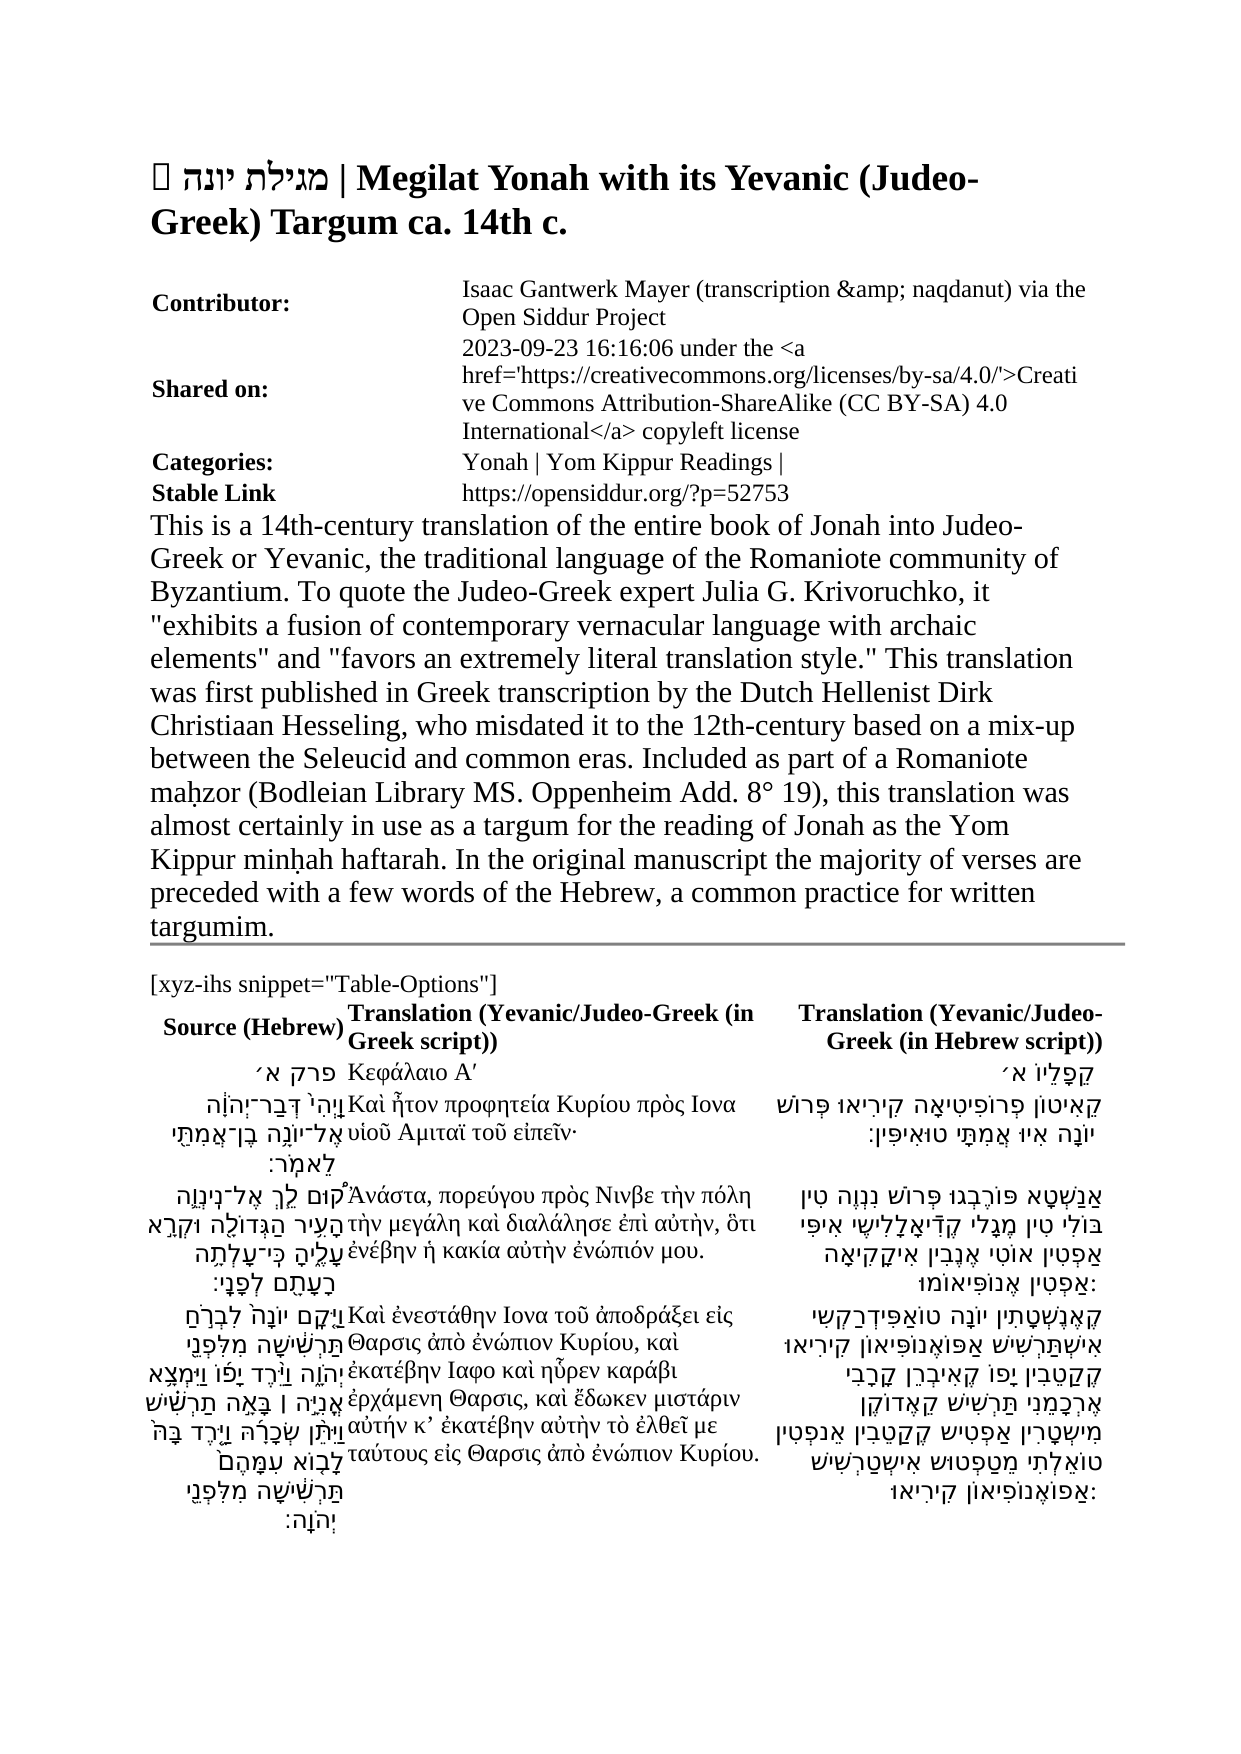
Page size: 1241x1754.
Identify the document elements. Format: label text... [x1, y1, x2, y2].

table_cell קֶאֶנֶשְׁטָתִין יוֹנָה טוֹאַפִּידְרַקְשִי אִישְׁתַּרְשִׁישׁ אַפּוֹאֶנוֹפִּיאוֹן קִירִיאוּ קֶקַטֵבִין יָפוֹ קֶאִיבְרֵן קָרָבִי אֶרְכָמֵנִי תַּרְשִׁישׁ קֵאֶדוֹקֶן מִישְטָרִין אַפְטִיש קֶקַטֵבִין אֵנפְטִין טוֹאֵלְתִי מֵטַפְטוּש אִישְטַרְשִׁישׁ אַפוֹאֶנוֹפִיאוֹן קִירִיאוּ: [773, 1299, 1104, 1536]
table_cell Stable Link [150, 477, 460, 508]
table_cell Shared on: [150, 332, 460, 446]
table_cell וַֽיְהִי֙ דְּבַר־יְהֹוָ֔ה אֶל־יוֹנָ֥ה בֶן־אֲמִתַּ֖י לֵאמֹֽר׃ [136, 1089, 346, 1179]
table_cell Κεφάλαιο Αʹ [346, 1057, 773, 1089]
table_cell Καὶ ἦτον προφητεία Κυρίου πρὸς Ιονα υἱοῦ Αμιταϊ τοῦ εἰπεῖν· [346, 1089, 773, 1179]
table_header Translation (Yevanic/Judeo-Greek (in Hebrew script)) [773, 998, 1104, 1057]
text This is a 14th-century translation of the entire book of Jonah into Judeo-Greek or Yevanic, the traditional language of the Romaniote community of Byzantium. To quote the Judeo-Greek expert Julia G. Krivoruchko, it "exhibits a fusion of contemporary vernacular language with archaic elements" and "favors an extremely literal translation style." This translation was first published in Greek transcription by the Dutch Hellenist Dirk Christiaan Hesseling, who misdated it to the 12th-century based on a mix-up between the Seleucid and common eras. Included as part of a Romaniote maḥzor (Bodleian Library MS. Oppenheim Add. 8° 19), this translation was almost certainly in use as a targum for the reading of Jonah as the Yom Kippur minḥah haftarah. In the original manuscript the majority of verses are preceded with a few words of the Hebrew, a common practice for written targumim. [150, 508, 1090, 942]
table_cell קֵאִיטוֹן פְרוֹפִיטִיאָה קִירִיאוּ פְּרוֹשׁ יוֹנָה אִיוּ אֲמִתָּי טוּאִיפִּין׃ [773, 1089, 1104, 1179]
table_cell https://opensiddur.org/?p=52753 [460, 477, 1090, 508]
table_cell 2023-09-23 16:16:06 under the <a href='https://creativecommons.org/licenses/by-sa/4.0/'>Creative Commons Attribution-ShareAlike (CC BY-SA) 4.0 International</a> copyleft license [460, 332, 1090, 446]
table_cell Ἀνάστα, πορεύγου πρὸς Νινβε τὴν πόλη τὴν μεγάλη καὶ διαλάλησε ἐπὶ αὐτὴν, ὃτι ἐνέβην ἡ κακία αὐτὴν ἐνώπιόν μου. [346, 1180, 773, 1299]
subtitle 💬 מגילת יונה | Megilat Yonah with its Yevanic (Judeo-Greek) Targum ca. 14th c. [150, 150, 1090, 243]
table_header Source (Hebrew) [136, 998, 346, 1057]
table_header Isaac Gantwerk Mayer (transcription &amp; naqdanut) via the Open Siddur Project [460, 274, 1090, 332]
table_cell Καὶ ἐνεστάθην Ιονα τοῦ ἀποδράξει εἰς Θαρσις ἀπὸ ἐνώπιον Κυρίου, καὶ ἐκατέβην Ιαφο καὶ ηὗρεν καράβι ἐρχάμενη Θαρσις, καὶ ἔδωκεν μιστάριν αὐτήν κ’ ἐκατέβην αὐτὴν τὸ ἐλθεῖ με ταύτους εἰς Θαρσις ἀπὸ ἐνώπιον Κυρίου. [346, 1299, 773, 1536]
table_cell Categories: [150, 446, 460, 477]
table_header Translation (Yevanic/Judeo-Greek (in Greek script)) [346, 998, 773, 1057]
table_cell קֵפָלֵיוֹ א׳ [773, 1057, 1104, 1089]
table_cell אַנַשְׁטָא פּוֹרֶבְגוּ פְּרוֹשׁ נִנְוֶה טִין בּוֹלִי טִין מֶגָלי קֶדִֿיאָלָלִישֶי אִיפִּי אַפְטִין אוֹטִי אֶנֶבִין אִיקָקִיאָה אַפְטִין אֶנוֹפִּיאוֹמוּ: [773, 1180, 1104, 1299]
table_header Contributor: [150, 274, 460, 332]
table_cell Yonah | Yom Kippur Readings | [460, 446, 1090, 477]
table_cell פרק א׳ [136, 1057, 346, 1089]
table_cell וַיָּ֤קׇם יוֹנָה֙ לִבְרֹ֣חַ תַּרְשִׁ֔ישָׁה מִלִּפְנֵ֖י יְהֹוָ֑ה וַיֵּ֨רֶד יָפ֜וֹ וַיִּמְצָ֥א אֳנִיָּ֣ה ׀ בָּאָ֣ה תַרְשִׁ֗ישׁ וַיִּתֵּ֨ן שְׂכָרָ֜הּ וַיֵּ֤רֶד בָּהּ֙ לָב֤וֹא עִמָּהֶם֙ תַּרְשִׁ֔ישָׁה מִלִּפְנֵ֖י יְהֹוָֽה׃ [136, 1299, 346, 1536]
table_cell ק֠וּם לֵ֧ךְ אֶל־נִֽינְוֵ֛ה הָעִ֥יר הַגְּדוֹלָ֖ה וּקְרָ֣א עָלֶ֑יהָ כִּֽי־עָלְתָ֥ה רָעָתָ֖ם לְפָנָֽי׃ [136, 1180, 346, 1299]
text [xyz-ihs snippet="Table-Options"] [150, 970, 1090, 998]
